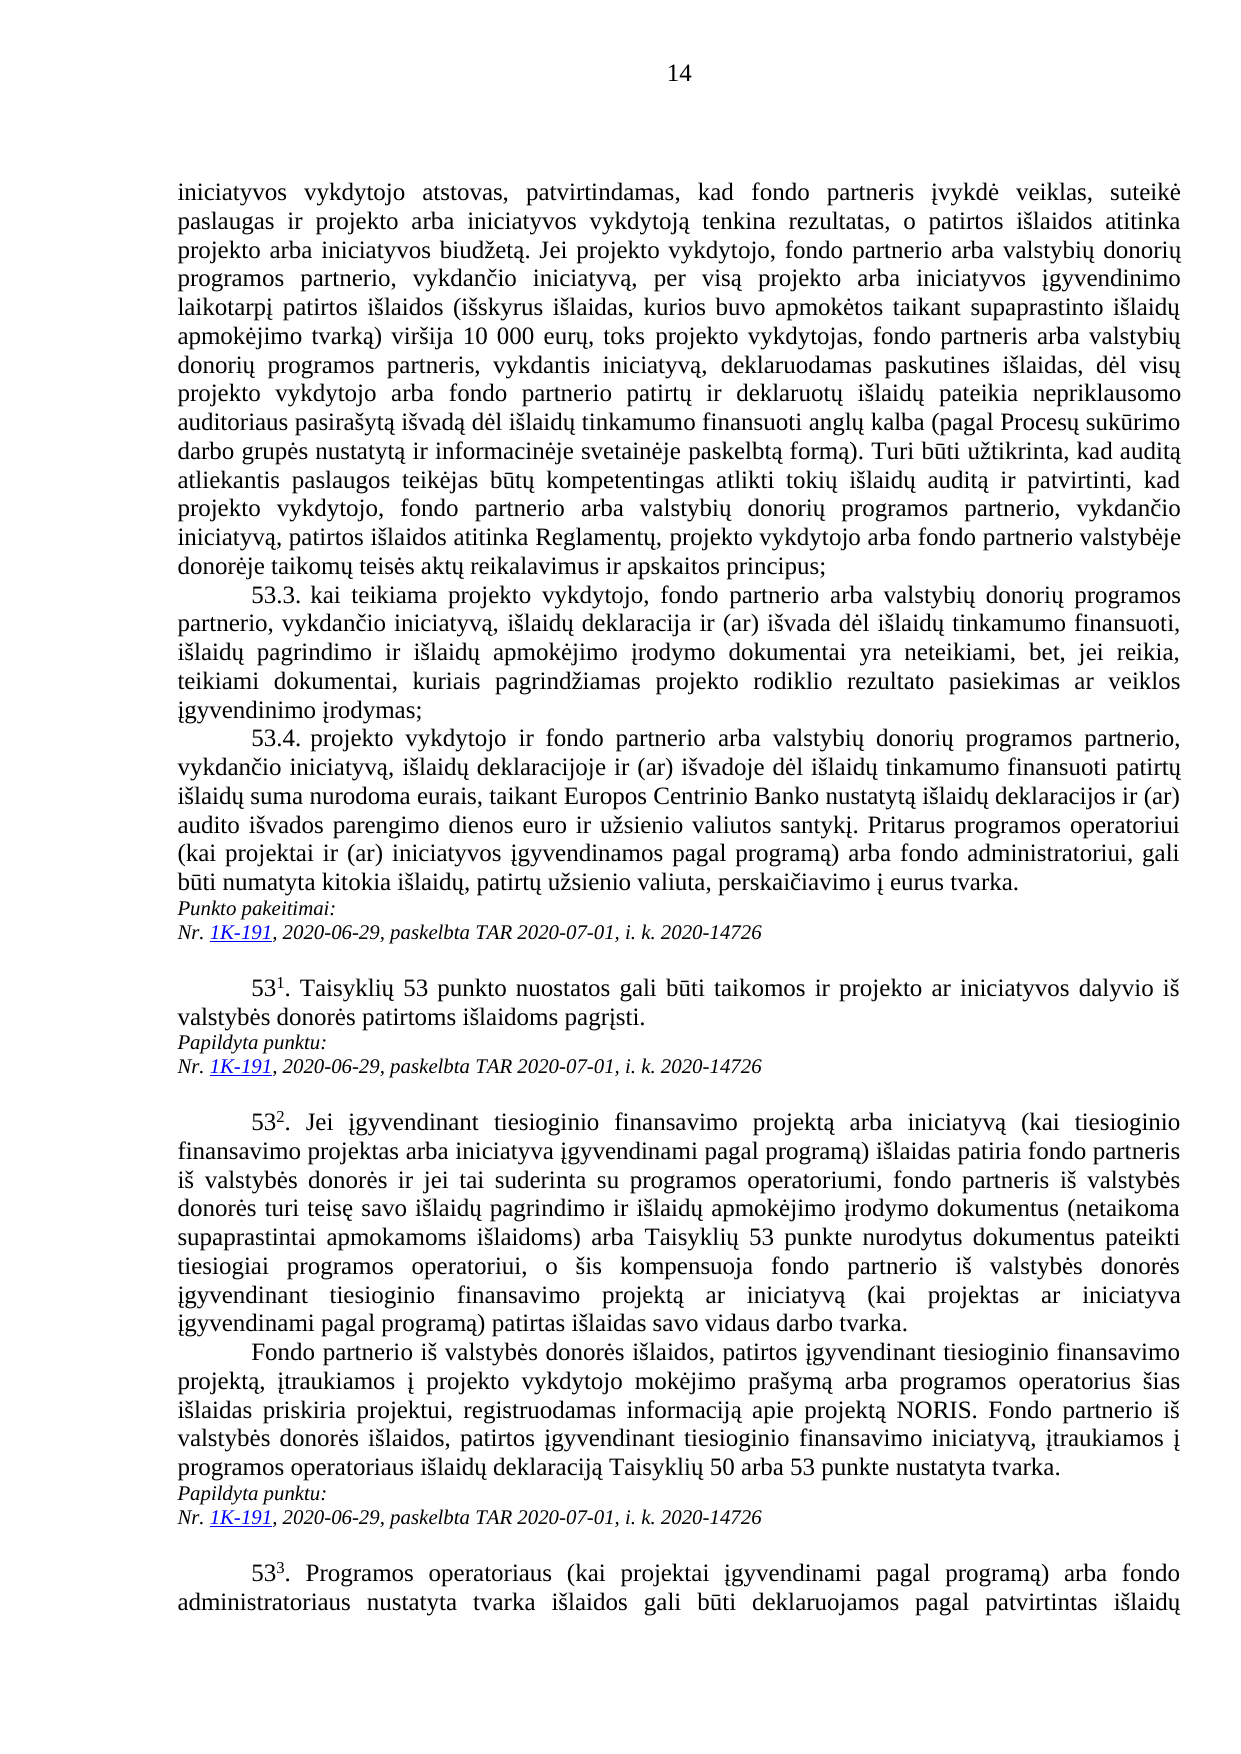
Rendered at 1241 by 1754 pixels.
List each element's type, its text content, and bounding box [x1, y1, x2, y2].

text iniciatyvos vykdytojo atstovas, patvirtindamas, kad fondo partneris įvykdė veiklas, suteikė paslaugas ir projekto arba iniciatyvos vykdytoją tenkina rezultatas, o patirtos išlaidos atitinka projekto arba iniciatyvos biudžetą. Jei projekto vykdytojo, fondo partnerio arba valstybių donorių programos partnerio, vykdančio iniciatyvą, per visą projekto arba iniciatyvos įgyvendinimo laikotarpį patirtos išlaidos (išskyrus išlaidas, kurios buvo apmokėtos taikant supaprastinto išlaidų apmokėjimo tvarką) viršija 10 000 eurų, toks projekto vykdytojas, fondo partneris arba valstybių donorių programos partneris, vykdantis iniciatyvą, deklaruodamas paskutines išlaidas, dėl visų projekto vykdytojo arba fondo partnerio patirtų ir deklaruotų išlaidų pateikia nepriklausomo auditoriaus pasirašytą išvadą dėl išlaidų tinkamumo finansuoti anglų kalba (pagal Procesų sukūrimo darbo grupės nustatytą ir informacinėje svetainėje paskelbtą formą). Turi būti užtikrinta, kad auditą atliekantis paslaugos teikėjas būtų kompetentingas atlikti tokių išlaidų auditą ir patvirtinti, kad projekto vykdytojo, fondo partnerio arba valstybių donorių programos partnerio, vykdančio iniciatyvą, patirtos išlaidos atitinka Reglamentų, projekto vykdytojo arba fondo partnerio valstybėje donorėje taikomų teisės aktų reikalavimus ir apskaitos principus; [177, 177, 1181, 580]
text 532. Jei įgyvendinant tiesioginio finansavimo projektą arba iniciatyvą (kai tiesioginio finansavimo projektas arba iniciatyva įgyvendinami pagal programą) išlaidas patiria fondo partneris iš valstybės donorės ir jei tai suderinta su programos operatoriumi, fondo partneris iš valstybės donorės turi teisę savo išlaidų pagrindimo ir išlaidų apmokėjimo įrodymo dokumentus (netaikoma supaprastintai apmokamoms išlaidoms) arba Taisyklių 53 punkte nurodytus dokumentus pateikti tiesiogiai programos operatoriui, o šis kompensuoja fondo partnerio iš valstybės donorės įgyvendinant tiesioginio finansavimo projektą ar iniciatyvą (kai projektas ar iniciatyva įgyvendinami pagal programą) patirtas išlaidas savo vidaus darbo tvarka. [177, 1107, 1181, 1337]
text Nr. 1K-191, 2020-06-29, paskelbta TAR 2020-07-01, i. k. 2020-14726 [177, 920, 1181, 944]
text 533. Programos operatoriaus (kai projektai įgyvendinami pagal programą) arba fondo administratoriaus nustatyta tvarka išlaidos gali būti deklaruojamos pagal patvirtintas išlaidų [177, 1558, 1181, 1615]
text Nr. 1K-191, 2020-06-29, paskelbta TAR 2020-07-01, i. k. 2020-14726 [177, 1505, 1181, 1529]
text Punkto pakeitimai: [177, 896, 1181, 920]
text Papildyta punktu: [177, 1481, 1181, 1505]
text 53.3. kai teikiama projekto vykdytojo, fondo partnerio arba valstybių donorių programos partnerio, vykdančio iniciatyvą, išlaidų deklaracija ir (ar) išvada dėl išlaidų tinkamumo finansuoti, išlaidų pagrindimo ir išlaidų apmokėjimo įrodymo dokumentai yra neteikiami, bet, jei reikia, teikiami dokumentai, kuriais pagrindžiamas projekto rodiklio rezultato pasiekimas ar veiklos įgyvendinimo įrodymas; [177, 580, 1181, 723]
text Nr. 1K-191, 2020-06-29, paskelbta TAR 2020-07-01, i. k. 2020-14726 [177, 1054, 1181, 1078]
text Fondo partnerio iš valstybės donorės išlaidos, patirtos įgyvendinant tiesioginio finansavimo projektą, įtraukiamos į projekto vykdytojo mokėjimo prašymą arba programos operatorius šias išlaidas priskiria projektui, registruodamas informaciją apie projektą NORIS. Fondo partnerio iš valstybės donorės išlaidos, patirtos įgyvendinant tiesioginio finansavimo iniciatyvą, įtraukiamos į programos operatoriaus išlaidų deklaraciją Taisyklių 50 arba 53 punkte nustatyta tvarka. [177, 1337, 1181, 1481]
text 531. Taisyklių 53 punkto nuostatos gali būti taikomos ir projekto ar iniciatyvos dalyvio iš valstybės donorės patirtoms išlaidoms pagrįsti. [177, 973, 1181, 1030]
text 53.4. projekto vykdytojo ir fondo partnerio arba valstybių donorių programos partnerio, vykdančio iniciatyvą, išlaidų deklaracijoje ir (ar) išvadoje dėl išlaidų tinkamumo finansuoti patirtų išlaidų suma nurodoma eurais, taikant Europos Centrinio Banko nustatytą išlaidų deklaracijos ir (ar) audito išvados parengimo dienos euro ir užsienio valiutos santykį. Pritarus programos operatoriui (kai projektai ir (ar) iniciatyvos įgyvendinamos pagal programą) arba fondo administratoriui, gali būti numatyta kitokia išlaidų, patirtų užsienio valiuta, perskaičiavimo į eurus tvarka. [177, 723, 1181, 896]
text Papildyta punktu: [177, 1030, 1181, 1054]
